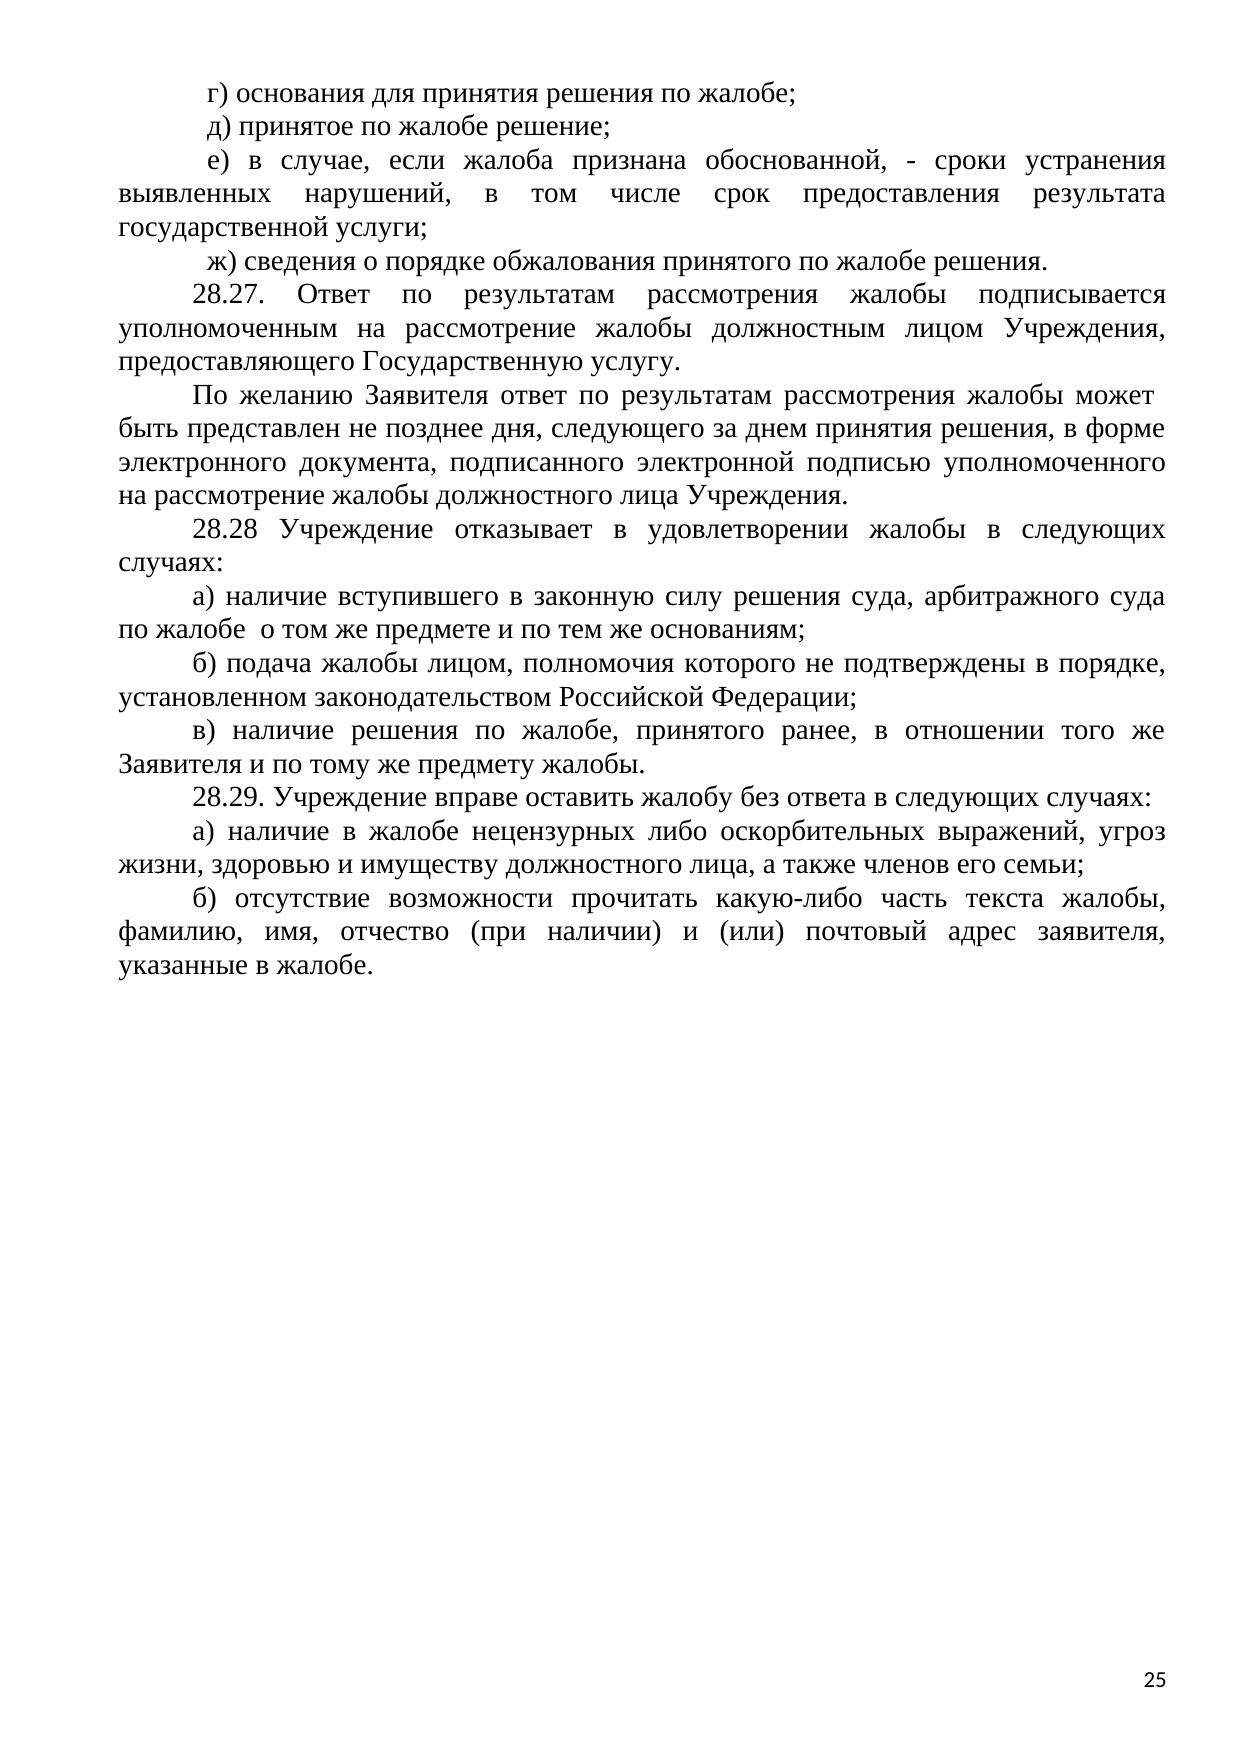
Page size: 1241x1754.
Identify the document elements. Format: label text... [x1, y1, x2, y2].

text г) основания для принятия решения по жалобе; [118, 75, 1167, 108]
text По желанию Заявителя ответ по результатам рассмотрения жалобы может быть представлен не позднее дня, следующего за днем принятия решения, в форме электронного документа, подписанного электронной подписью уполномоченного на рассмотрение жалобы должностного лица Учреждения. [118, 377, 1167, 511]
text д) принятое по жалобе решение; [118, 108, 1167, 142]
text б) отсутствие возможности прочитать какую-либо часть текста жалобы, фамилию, имя, отчество (при наличии) и (или) почтовый адрес заявителя, указанные в жалобе. [118, 880, 1167, 981]
text 28.27. Ответ по результатам рассмотрения жалобы подписывается уполномоченным на рассмотрение жалобы должностным лицом Учреждения, предоставляющего Государственную услугу. [118, 276, 1167, 377]
text 28.29. Учреждение вправе оставить жалобу без ответа в следующих случаях: [118, 779, 1167, 813]
text ж) сведения о порядке обжалования принятого по жалобе решения. [118, 243, 1167, 276]
text б) подача жалобы лицом, полномочия которого не подтверждены в порядке, установленном законодательством Российской Федерации; [118, 645, 1167, 712]
text в) наличие решения по жалобе, принятого ранее, в отношении того же Заявителя и по тому же предмету жалобы. [118, 712, 1167, 779]
text 28.28 Учреждение отказывает в удовлетворении жалобы в следующих случаях: [118, 511, 1167, 578]
text а) наличие в жалобе нецензурных либо оскорбительных выражений, угроз жизни, здоровью и имуществу должностного лица, а также членов его семьи; [118, 813, 1167, 880]
text а) наличие вступившего в законную силу решения суда, арбитражного суда по жалобе о том же предмете и по тем же основаниям; [118, 578, 1167, 645]
text е) в случае, если жалоба признана обоснованной, - сроки устранения выявленных нарушений, в том числе срок предоставления результата государственной услуги; [118, 142, 1167, 243]
